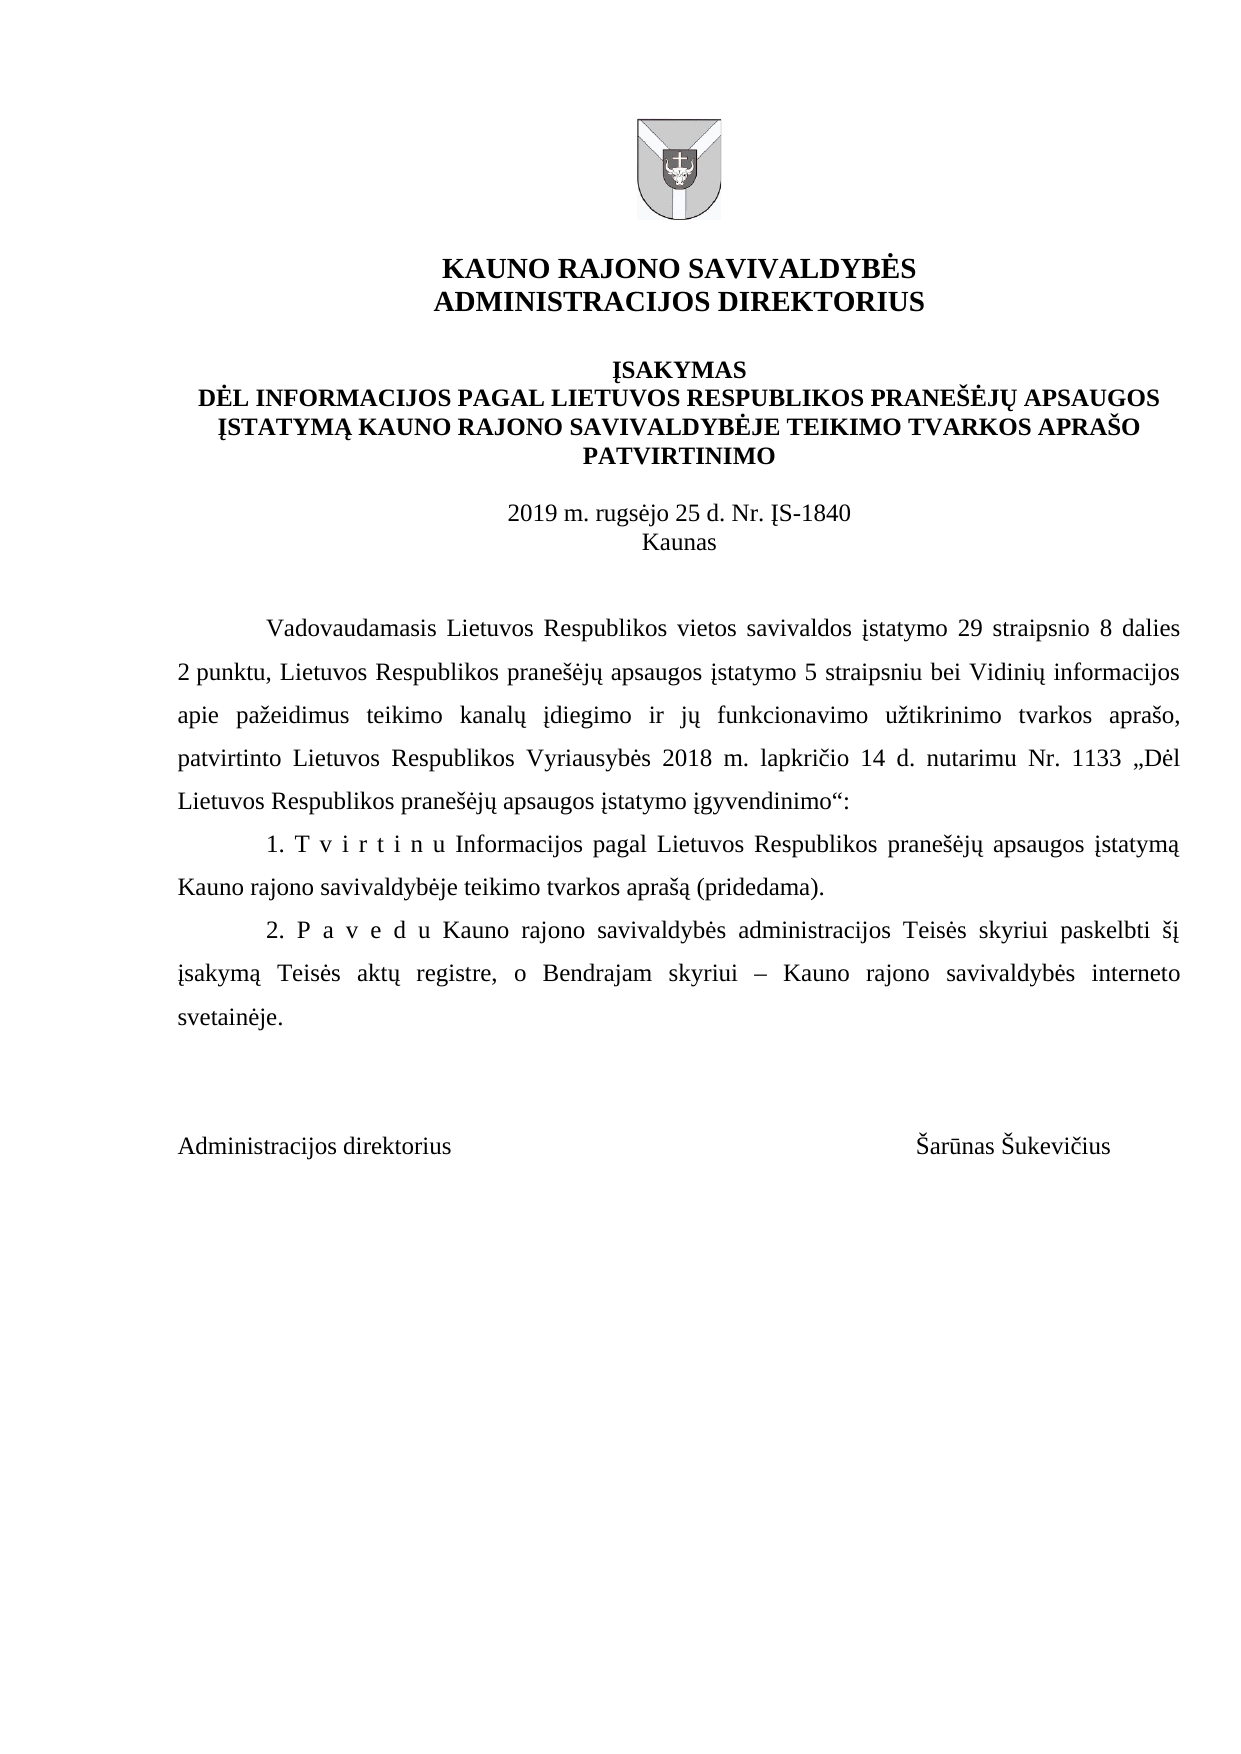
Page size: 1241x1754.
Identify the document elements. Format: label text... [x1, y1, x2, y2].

text DĖL INFORMACIJOS PAGAL LIETUVOS RESPUBLIKOS PRANEŠĖJŲ APSAUGOS ĮSTATYMĄ KAUNO RAJONO SAVIVALDYBĖJE TEIKIMO TVARKOS APRAŠO PATVIRTINIMO [177, 383, 1181, 470]
text 1. T v i r t i n u Informacijos pagal Lietuvos Respublikos pranešėjų apsaugos įstatymą Kauno rajono savivaldybėje teikimo tvarkos aprašą (pridedama). [177, 829, 1181, 901]
text Administracijos direktorius Šarūnas Šukevičius [177, 1131, 1181, 1160]
text KAUNO RAJONO SAVIVALDYBĖS [177, 251, 1181, 284]
text 2. P a v e d u Kauno rajono savivaldybės administracijos Teisės skyriui paskelbti šį įsakymą Teisės aktų registre, o Bendrajam skyriui – Kauno rajono savivaldybės interneto svetainėje. [177, 915, 1181, 1030]
text Kaunas [177, 527, 1181, 556]
text Vadovaudamasis Lietuvos Respublikos vietos savivaldos įstatymo 29 straipsnio 8 dalies 2 punktu, Lietuvos Respublikos pranešėjų apsaugos įstatymo 5 straipsniu bei Vidinių informacijos apie pažeidimus teikimo kanalų įdiegimo ir jų funkcionavimo užtikrinimo tvarkos aprašo, patvirtinto Lietuvos Respublikos Vyriausybės 2018 m. lapkričio 14 d. nutarimu Nr. 1133 „Dėl Lietuvos Respublikos pranešėjų apsaugos įstatymo įgyvendinimo“: [177, 613, 1181, 815]
text 2019 m. rugsėjo 25 d. Nr. ĮS-1840 [177, 498, 1181, 527]
text ADMINISTRAcijos direktorius [177, 284, 1181, 318]
text ĮSAKYMAS [177, 355, 1181, 383]
